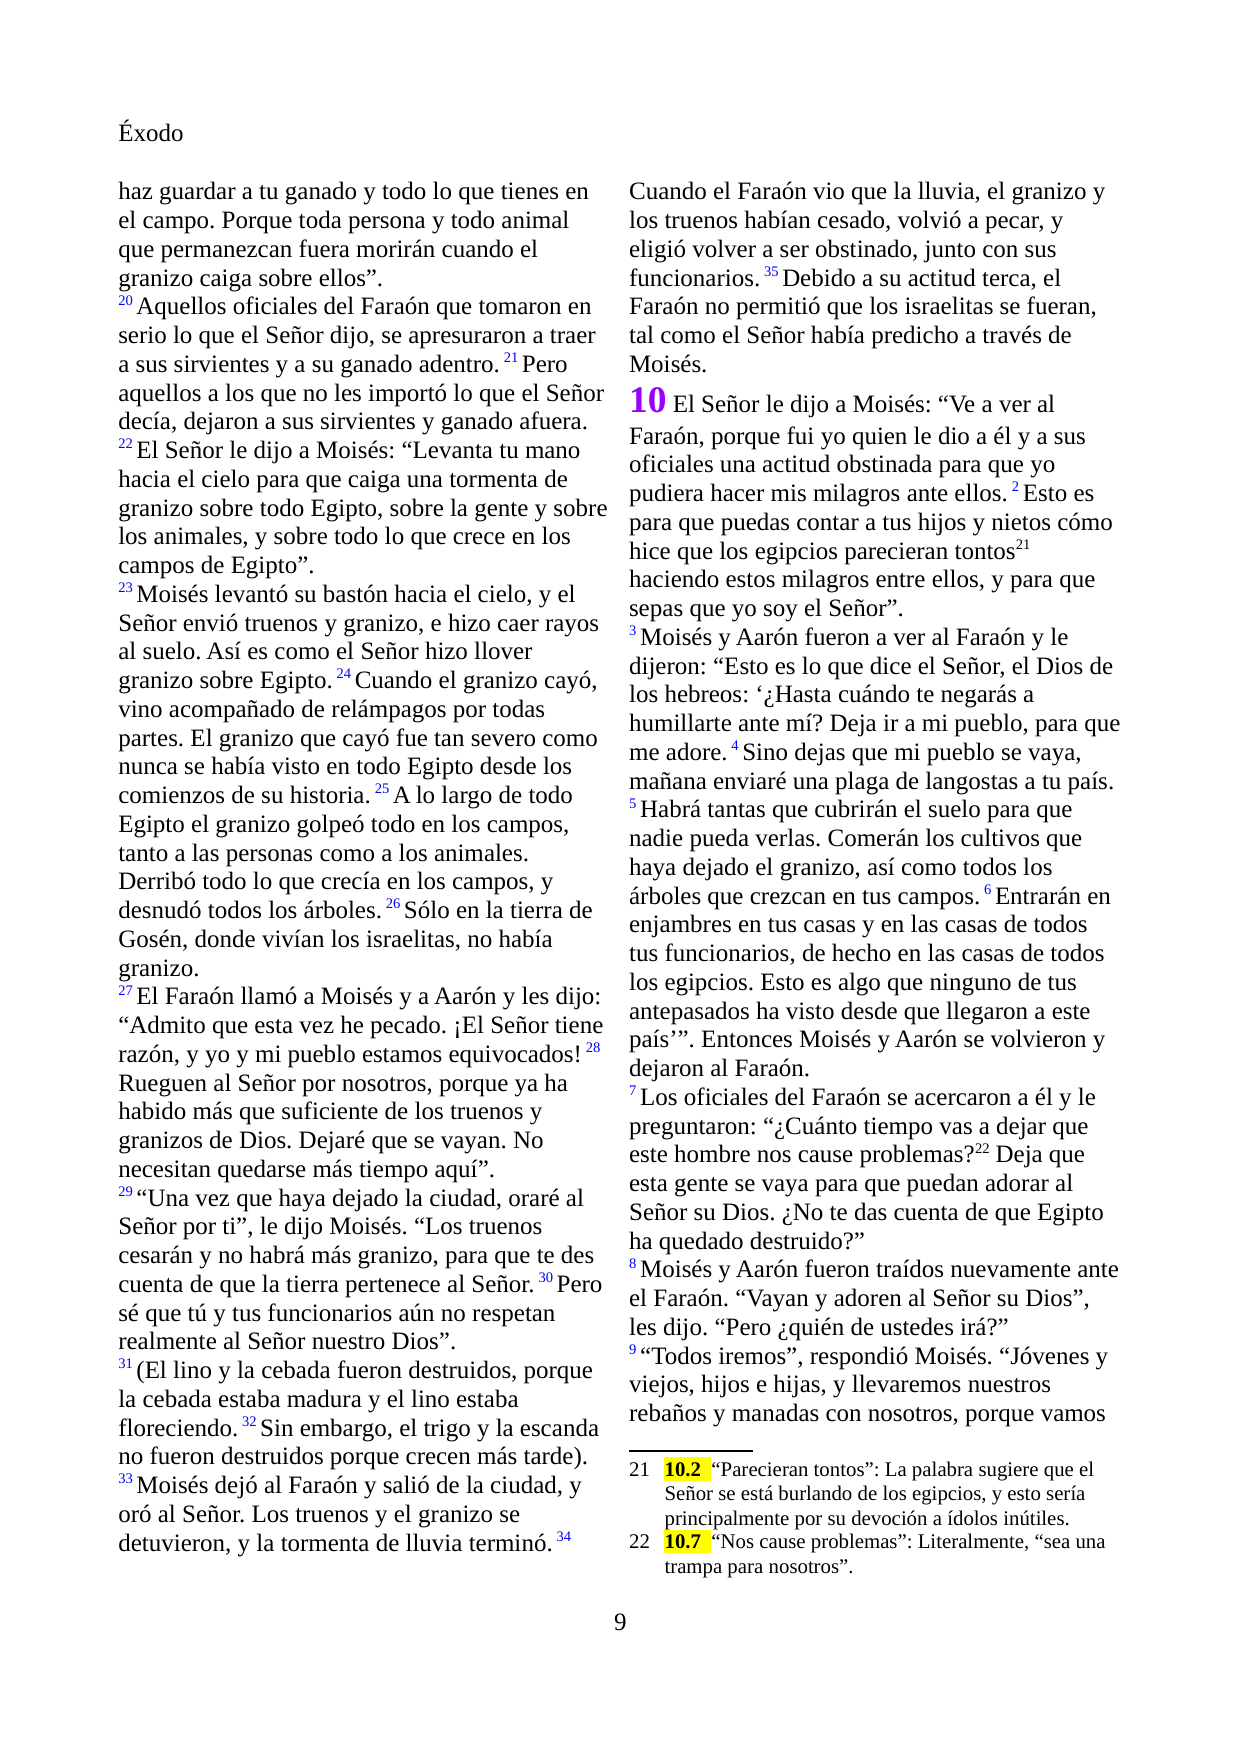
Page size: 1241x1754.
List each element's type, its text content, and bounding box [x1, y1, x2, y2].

text 3 Moisés y Aarón fueron a ver al Faraón y le dijeron: “Esto es lo que dice el Señor, el Dios de los hebreos: ‘¿Hasta cuándo te negarás a humillarte ante mí? Deja ir a mi pueblo, para que me adore. 4 Sino dejas que mi pueblo se vaya, mañana enviaré una plaga de langostas a tu país. 5 Habrá tantas que cubrirán el suelo para que nadie pueda verlas. Comerán los cultivos que haya dejado el granizo, así como todos los árboles que crezcan en tus campos. 6 Entrarán en enjambres en tus casas y en las casas de todos tus funcionarios, de hecho en las casas de todos los egipcios. Esto es algo que ninguno de tus antepasados ha visto desde que llegaron a este país’”. Entonces Moisés y Aarón se volvieron y dejaron al Faraón. [629, 622, 1122, 1082]
text 9 “Todos iremos”, respondió Moisés. “Jóvenes y viejos, hijos e hijas, y llevaremos nuestros rebaños y manadas con nosotros, porque vamos [629, 1341, 1122, 1427]
text 22 El Señor le dijo a Moisés: “Levanta tu mano hacia el cielo para que caiga una tormenta de granizo sobre todo Egipto, sobre la gente y sobre los animales, y sobre todo lo que crece en los campos de Egipto”. [118, 435, 611, 579]
text 8 Moisés y Aarón fueron traídos nuevamente ante el Faraón. “Vayan y adoren al Señor su Dios”, les dijo. “Pero ¿quién de ustedes irá?” [629, 1254, 1122, 1341]
text 10.2 “Parecieran tontos”: La palabra sugiere que el Señor se está burlando de los egipcios, y esto sería principalmente por su devoción a ídolos inútiles. [629, 1457, 1122, 1529]
text 31 (El lino y la cebada fueron destruidos, porque la cebada estaba madura y el lino estaba floreciendo. 32 Sin embargo, el trigo y la escanda no fueron destruidos porque crecen más tarde). [118, 1355, 611, 1470]
text haz guardar a tu ganado y todo lo que tienes en el campo. Porque toda persona y todo animal que permanezcan fuera morirán cuando el granizo caiga sobre ellos”. [118, 176, 611, 291]
text 10 El Señor le dijo a Moisés: “Ve a ver al Faraón, porque fui yo quien le dio a él y a sus oficiales una actitud obstinada para que yo pudiera hacer mis milagros ante ellos. 2 Esto es para que puedas contar a tus hijos y nietos cómo hice que los egipcios parecieran tontos haciendo estos milagros entre ellos, y para que sepas que yo soy el Señor”. [629, 378, 1122, 622]
text 7 Los oficiales del Faraón se acercaron a él y le preguntaron: “¿Cuánto tiempo vas a dejar que este hombre nos cause problemas? Deja que esta gente se vaya para que puedan adorar al Señor su Dios. ¿No te das cuenta de que Egipto ha quedado destruido?” [629, 1082, 1122, 1254]
text 20 Aquellos oficiales del Faraón que tomaron en serio lo que el Señor dijo, se apresuraron a traer a sus sirvientes y a su ganado adentro. 21 Pero aquellos a los que no les importó lo que el Señor decía, dejaron a sus sirvientes y ganado afuera. [118, 291, 611, 435]
text 27 El Faraón llamó a Moisés y a Aarón y les dijo: “Admito que esta vez he pecado. ¡El Señor tiene razón, y yo y mi pueblo estamos equivocados! 28 Rueguen al Señor por nosotros, porque ya ha habido más que suficiente de los truenos y granizos de Dios. Dejaré que se vayan. No necesitan quedarse más tiempo aquí”. [118, 981, 611, 1183]
text 33 Moisés dejó al Faraón y salió de la ciudad, y oró al Señor. Los truenos y el granizo se detuvieron, y la tormenta de lluvia terminó. 34 [118, 1470, 611, 1556]
text 23 Moisés levantó su bastón hacia el cielo, y el Señor envió truenos y granizo, e hizo caer rayos al suelo. Así es como el Señor hizo llover granizo sobre Egipto. 24 Cuando el granizo cayó, vino acompañado de relámpagos por todas partes. El granizo que cayó fue tan severo como nunca se había visto en todo Egipto desde los comienzos de su historia. 25 A lo largo de todo Egipto el granizo golpeó todo en los campos, tanto a las personas como a los animales. Derribó todo lo que crecía en los campos, y desnudó todos los árboles. 26 Sólo en la tierra de Gosén, donde vivían los israelitas, no había granizo. [118, 579, 611, 981]
text 10.7 “Nos cause problemas”: Literalmente, “sea una trampa para nosotros”. [629, 1529, 1122, 1578]
text 29 “Una vez que haya dejado la ciudad, oraré al Señor por ti”, le dijo Moisés. “Los truenos cesarán y no habrá más granizo, para que te des cuenta de que la tierra pertenece al Señor. 30 Pero sé que tú y tus funcionarios aún no respetan realmente al Señor nuestro Dios”. [118, 1183, 611, 1355]
text Cuando el Faraón vio que la lluvia, el granizo y los truenos habían cesado, volvió a pecar, y eligió volver a ser obstinado, junto con sus funcionarios. 35 Debido a su actitud terca, el Faraón no permitió que los israelitas se fueran, tal como el Señor había predicho a través de Moisés. [629, 176, 1122, 378]
